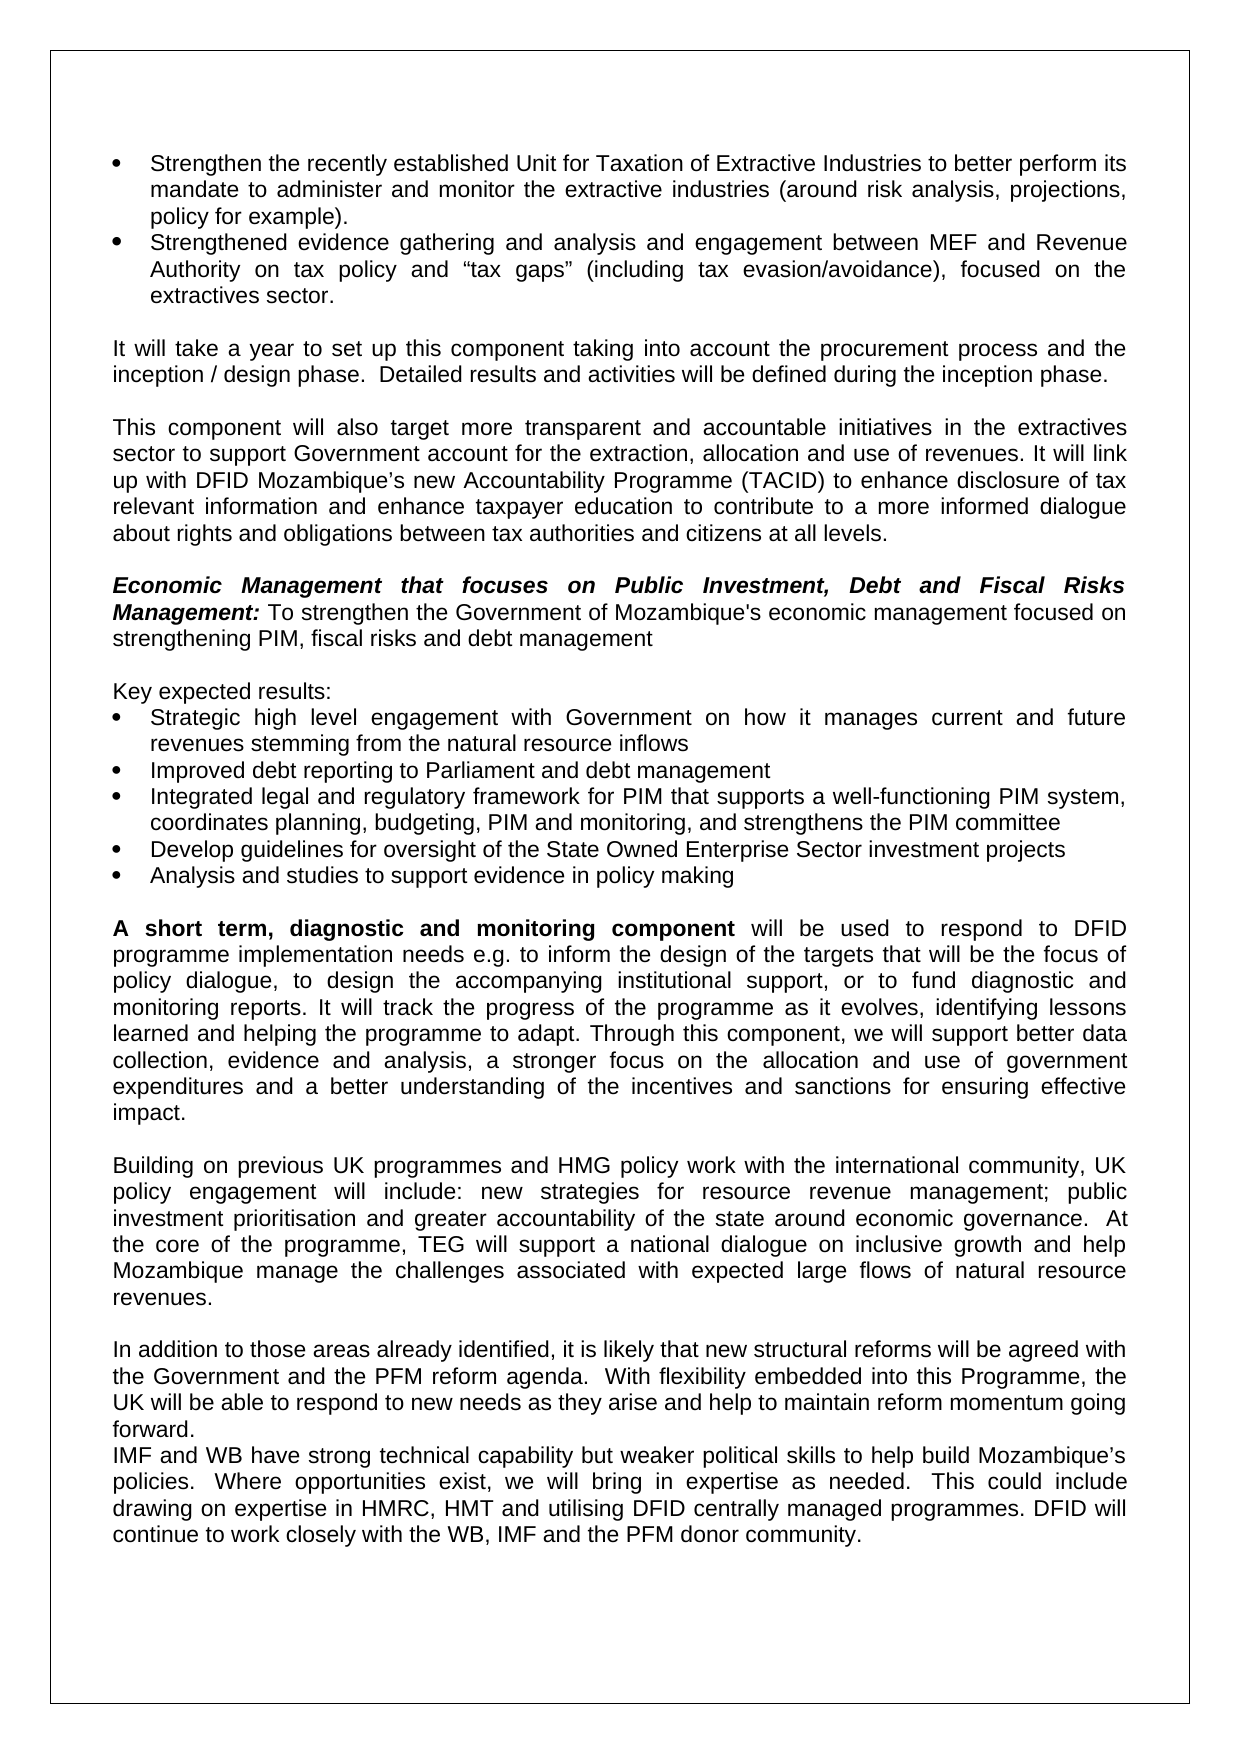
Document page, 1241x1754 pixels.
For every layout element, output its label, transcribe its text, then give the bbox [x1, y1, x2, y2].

list Strategic high level engagement with Government on how it manages current and future revenues stemming from the natural resource inflows [112, 704, 1128, 757]
list Integrated legal and regulatory framework for PIM that supports a well-functioning PIM system, coordinates planning, budgeting, PIM and monitoring, and strengthens the PIM committee [112, 783, 1128, 836]
text It will take a year to set up this component taking into account the procurement process and the inception / design phase. Detailed results and activities will be defined during the inception phase. [112, 335, 1128, 388]
text IMF and WB have strong technical capability but weaker political skills to help build Mozambique’s policies. Where opportunities exist, we will bring in expertise as needed. This could include drawing on expertise in HMRC, HMT and utilising DFID centrally managed programmes. DFID will continue to work closely with the WB, IMF and the PFM donor community. [112, 1442, 1128, 1547]
text This component will also target more transparent and accountable initiatives in the extractives sector to support Government account for the extraction, allocation and use of revenues. It will link up with DFID Mozambique’s new Accountability Programme (TACID) to enhance disclosure of tax relevant information and enhance taxpayer education to contribute to a more informed dialogue about rights and obligations between tax authorities and citizens at all levels. [112, 414, 1128, 546]
text Building on previous UK programmes and HMG policy work with the international community, UK policy engagement will include: new strategies for resource revenue management; public investment prioritisation and greater accountability of the state around economic governance. At the core of the programme, TEG will support a national dialogue on inclusive growth and help Mozambique manage the challenges associated with expected large flows of natural resource revenues. [112, 1152, 1128, 1310]
list Strengthened evidence gathering and analysis and engagement between MEF and Revenue Authority on tax policy and “tax gaps” (including tax evasion/avoidance), focused on the extractives sector. [112, 229, 1128, 309]
text Economic Management that focuses on Public Investment, Debt and Fiscal Risks Management: To strengthen the Government of Mozambique's economic management focused on strengthening PIM, fiscal risks and debt management [112, 572, 1128, 651]
list Analysis and studies to support evidence in policy making [112, 862, 1128, 888]
list Strengthen the recently established Unit for Taxation of Extractive Industries to better perform its mandate to administer and monitor the extractive industries (around risk analysis, projections, policy for example). [112, 150, 1128, 229]
text Key expected results: [112, 678, 1128, 704]
text A short term, diagnostic and monitoring component will be used to respond to DFID programme implementation needs e.g. to inform the design of the targets that will be the focus of policy dialogue, to design the accompanying institutional support, or to fund diagnostic and monitoring reports. It will track the progress of the programme as it evolves, identifying lessons learned and helping the programme to adapt. Through this component, we will support better data collection, evidence and analysis, a stronger focus on the allocation and use of government expenditures and a better understanding of the incentives and sanctions for ensuring effective impact. [112, 915, 1128, 1126]
text In addition to those areas already identified, it is likely that new structural reforms will be agreed with the Government and the PFM reform agenda. With flexibility embedded into this Programme, the UK will be able to respond to new needs as they arise and help to maintain reform momentum going forward. [112, 1336, 1128, 1442]
list Develop guidelines for oversight of the State Owned Enterprise Sector investment projects [112, 836, 1128, 862]
list Improved debt reporting to Parliament and debt management [112, 757, 1128, 783]
